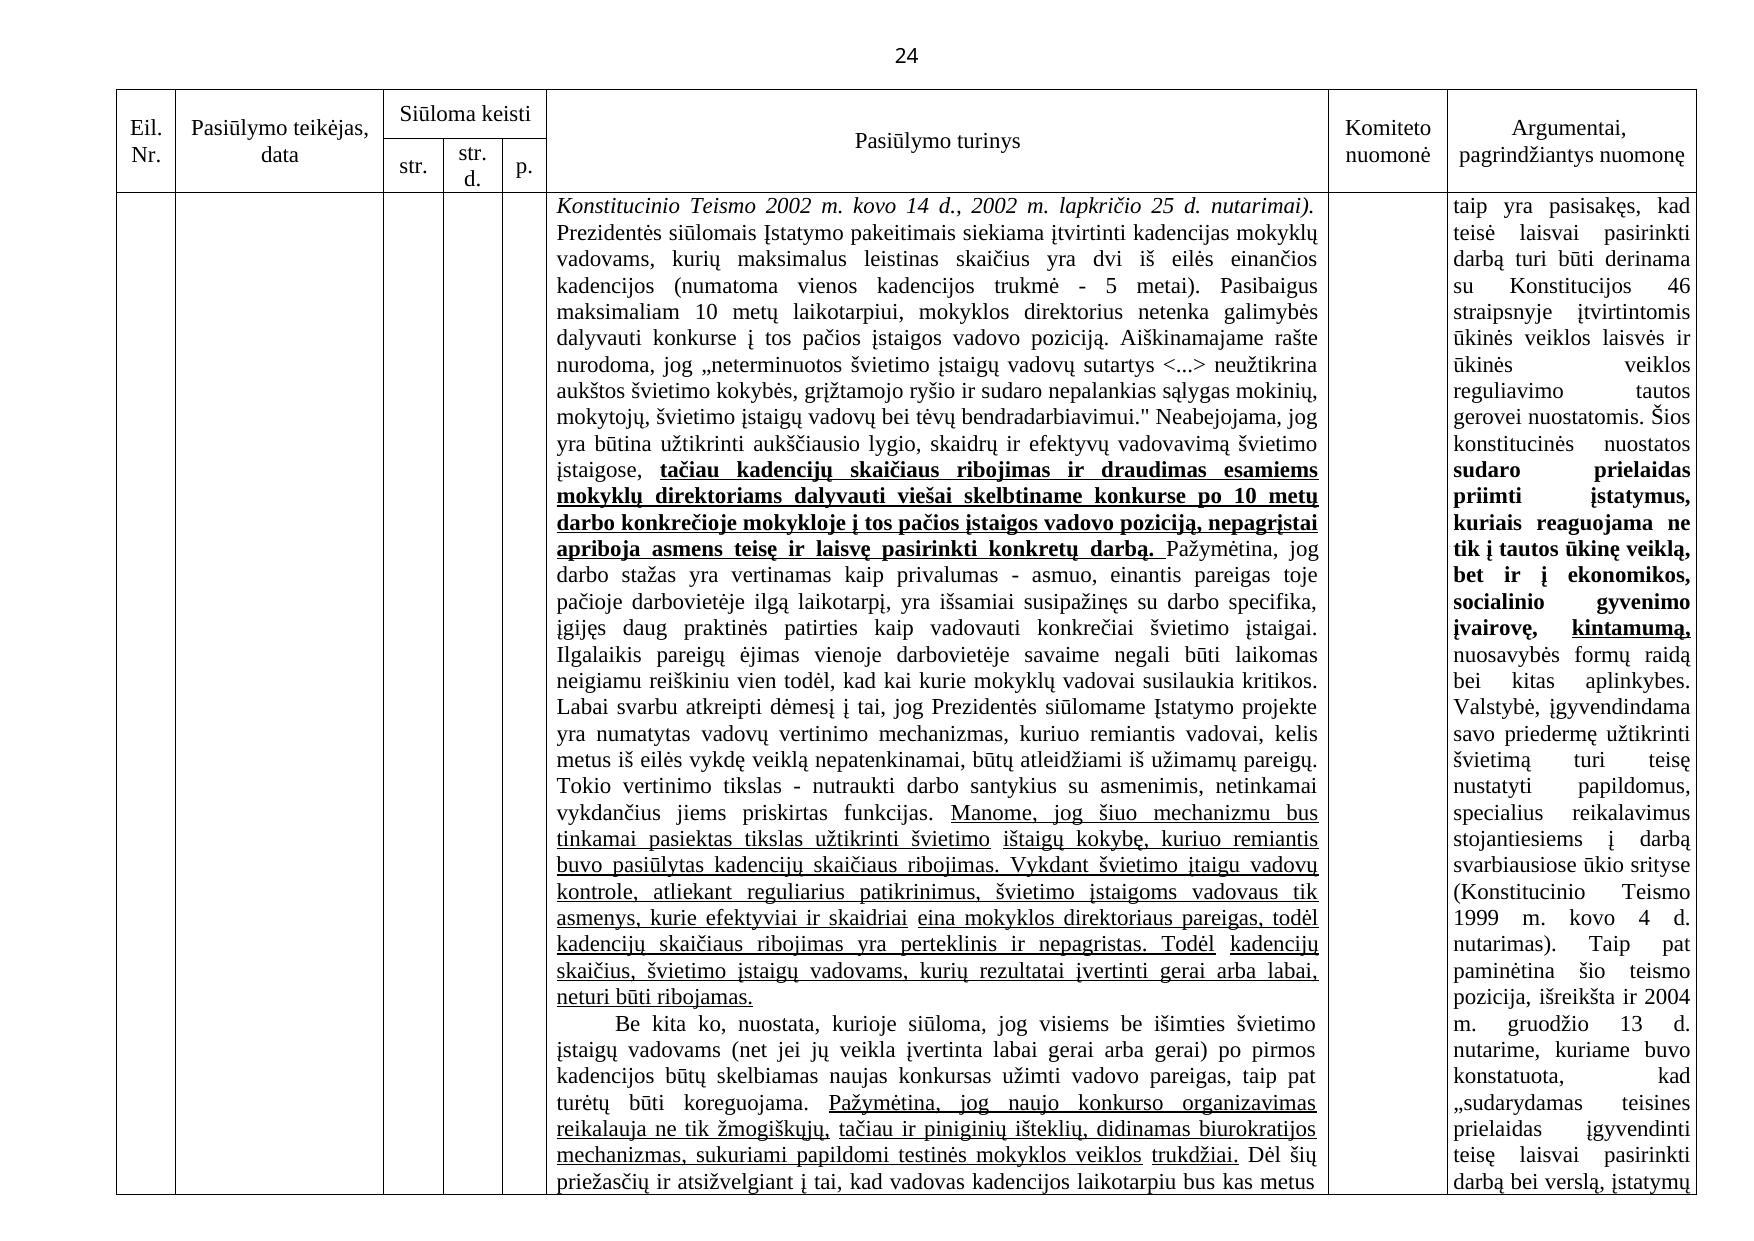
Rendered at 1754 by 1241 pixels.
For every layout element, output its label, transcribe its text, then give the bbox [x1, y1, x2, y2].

table_header Pasiūlymo turinys [547, 90, 1328, 192]
table_cell [503, 193, 546, 1194]
table_cell [117, 193, 175, 1194]
table_cell [176, 193, 383, 1194]
table_cell [444, 193, 502, 1194]
table_header Siūloma keisti [384, 90, 546, 138]
table_cell [1329, 193, 1447, 1194]
table_header Komiteto nuomonė [1329, 90, 1447, 192]
table_header Pasiūlymo teikėjas, data [176, 90, 383, 192]
table_cell taip yra pasisakęs, kad teisė laisvai pasirinkti darbą turi būti derinama su Konstitucijos 46 straipsnyje įtvirtintomis ūkinės veiklos laisvės ir ūkinės veiklos reguliavimo tautos gerovei nuostatomis. Šios konstitucinės nuostatos sudaro prielaidas priimti įstatymus, kuriais reaguojama ne tik į tautos ūkinę veiklą, bet ir į ekonomikos, socialinio gyvenimo įvairovę, kintamumą, nuosavybės formų raidą bei kitas aplinkybes. Valstybė, įgyvendindama savo priedermę užtikrinti švietimą turi teisę nustatyti papildomus, specialius reikalavimus stojantiesiems į darbą svarbiausiose ūkio srityse (Konstitucinio Teismo 1999 m. kovo 4 d. nutarimas). Taip pat paminėtina šio teismo pozicija, išreikšta ir 2004 m. gruodžio 13 d. nutarime, kuriame buvo konstatuota, kad „sudarydamas teisines prielaidas įgyvendinti teisę laisvai pasirinkti darbą bei verslą, įstatymų [1448, 193, 1696, 1194]
table_cell [384, 193, 443, 1194]
table_cell str. [384, 139, 443, 192]
table_cell str. d. [444, 139, 502, 192]
table_header Eil. Nr. [117, 90, 175, 192]
table_cell p. [503, 139, 546, 192]
table_header Argumentai, pagrindžiantys nuomonę [1448, 90, 1696, 192]
